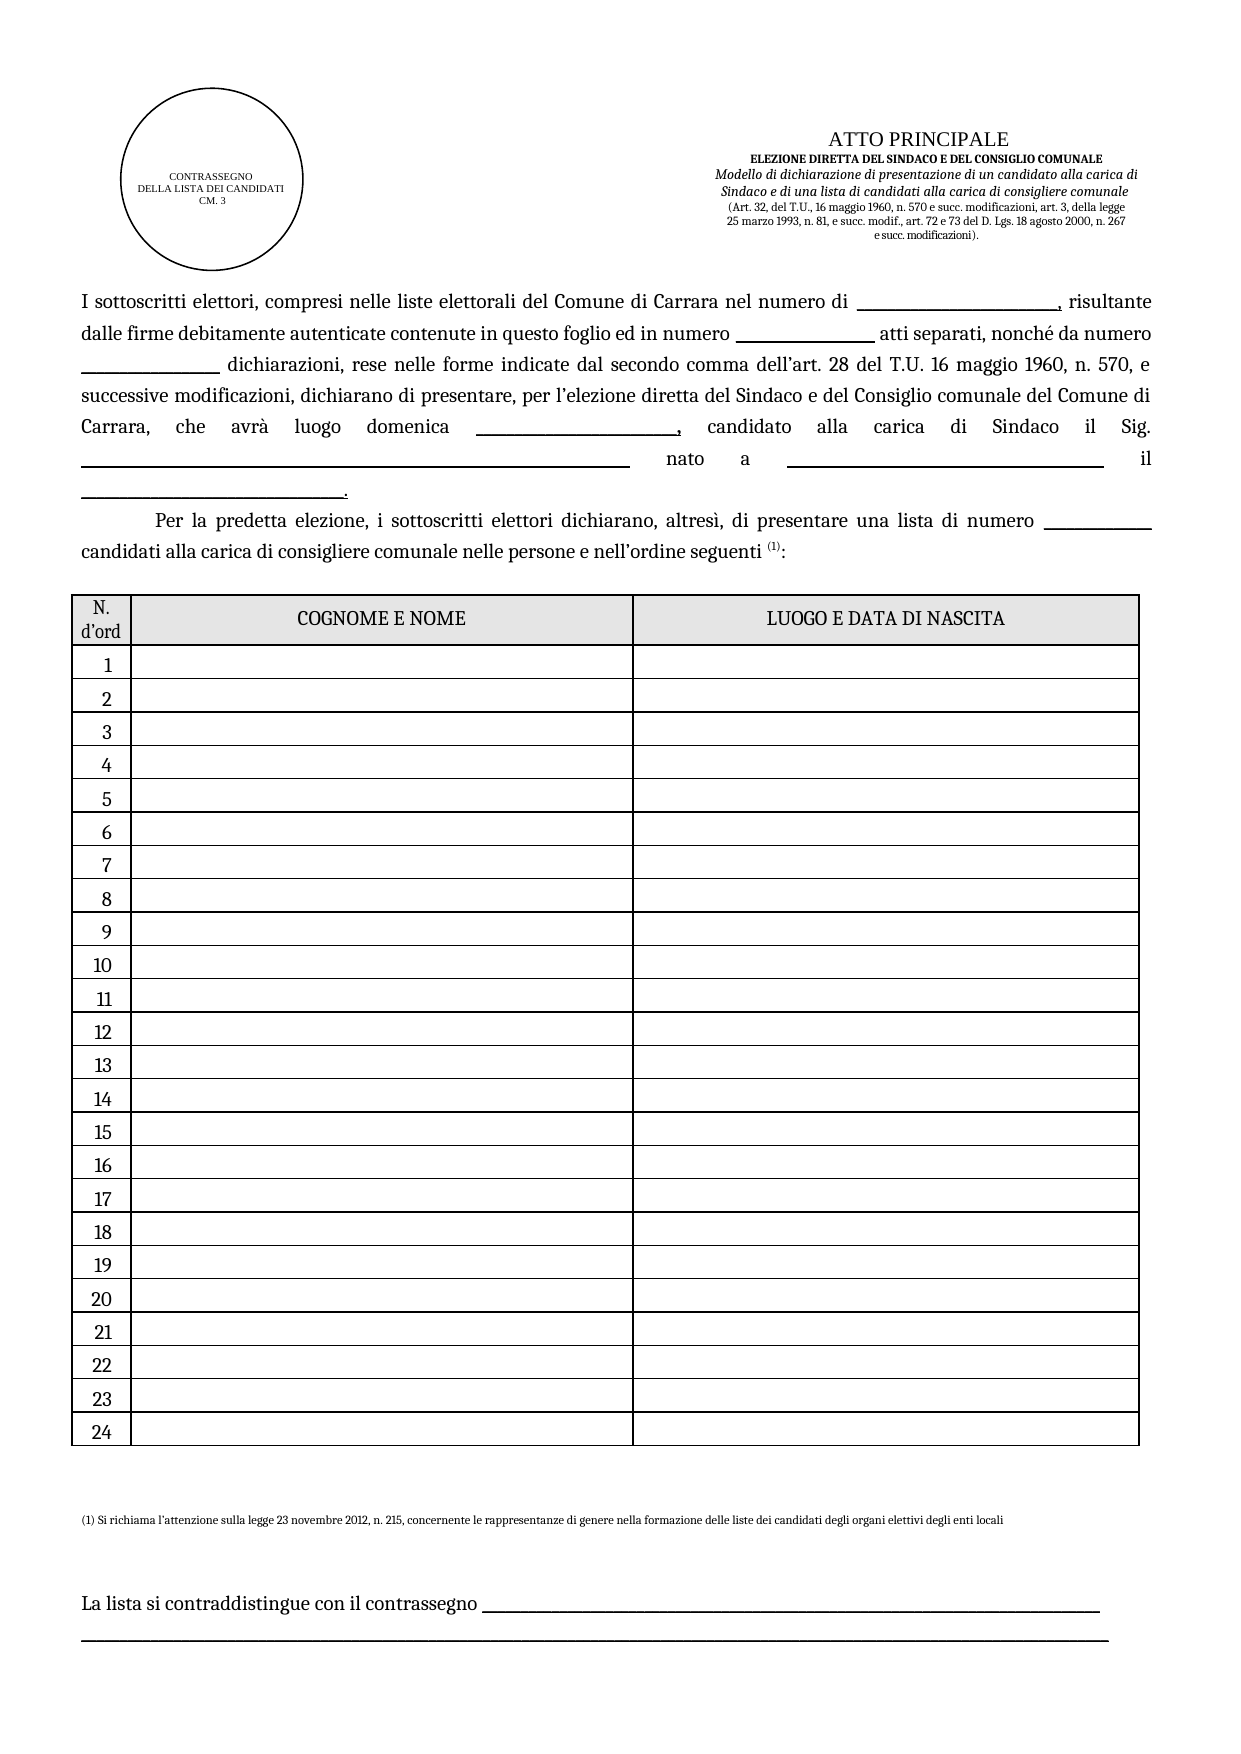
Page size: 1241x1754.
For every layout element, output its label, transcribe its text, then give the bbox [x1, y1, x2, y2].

table_cell [634, 979, 1138, 1011]
table_cell [634, 1013, 1138, 1045]
table_cell [634, 1213, 1138, 1245]
table_cell [132, 679, 632, 711]
table_cell 3 [73, 713, 130, 745]
table_cell [132, 1413, 632, 1445]
table_cell [634, 846, 1138, 878]
table_cell 14 [73, 1079, 130, 1111]
table_cell [634, 713, 1138, 745]
table_cell [132, 1113, 632, 1145]
table_cell [634, 946, 1138, 978]
table_cell [634, 1413, 1138, 1445]
text [81, 123, 138, 152]
table_cell 18 [73, 1213, 130, 1245]
table_cell 8 [73, 879, 130, 911]
table_cell [634, 679, 1138, 711]
table_cell 19 [73, 1246, 130, 1278]
table_cell [132, 813, 632, 845]
table_cell 2 [73, 679, 130, 711]
table_cell 24 [73, 1413, 130, 1445]
table_cell 21 [73, 1313, 130, 1345]
table_cell 1 [73, 646, 130, 678]
table_cell 11 [73, 979, 130, 1011]
table_header luogo e data di nascita [634, 596, 1138, 644]
table_cell [132, 646, 632, 678]
table_cell [132, 1346, 632, 1378]
table_cell 4 [73, 746, 130, 778]
table_cell [634, 1113, 1138, 1145]
table_cell [132, 913, 632, 945]
table_cell 15 [73, 1113, 130, 1145]
table_cell [132, 1179, 632, 1211]
table_cell 6 [73, 813, 130, 845]
table_cell [132, 1379, 632, 1411]
table_cell [132, 779, 632, 811]
table_header N. d’ord [73, 596, 130, 644]
table_cell [132, 1213, 632, 1245]
table_cell [132, 1279, 632, 1311]
table_cell [634, 813, 1138, 845]
table_cell [634, 1279, 1138, 1311]
table_cell [634, 779, 1138, 811]
table_cell [132, 1079, 632, 1111]
table_cell [132, 713, 632, 745]
table_cell 20 [73, 1279, 130, 1311]
table_cell [634, 1146, 1138, 1178]
table_cell [132, 1146, 632, 1178]
table_cell [634, 1079, 1138, 1111]
table_cell 12 [73, 1013, 130, 1045]
table_cell 10 [73, 946, 130, 978]
table_cell [132, 1013, 632, 1045]
table_cell [132, 1246, 632, 1278]
subtitle elezione diretta del sindaco e del consiglio comunale [701, 152, 1152, 166]
text I sottoscritti elettori, compresi nelle liste elettorali del Comune di Carrara nel numero di __________________________, risultante dalle firme debitamente autenticate contenute in questo foglio ed in numero __________________ atti separati, nonché da numero __________________ dichiarazioni, rese nelle forme indicate dal secondo comma dell’art. 28 del T.U. 16 maggio 1960, n. 570, e successive modificazioni, dichiarano di presentare, per l’elezione diretta del Sindaco e del Consiglio comunale del Comune di Carrara, che avrà luogo domenica __________________________, candidato alla carica di Sindaco il Sig. _______________________________________________________________________ nato a _________________________________________ il __________________________________. [81, 284, 1152, 502]
table_cell 17 [73, 1179, 130, 1211]
table_cell [634, 879, 1138, 911]
table_cell [634, 1046, 1138, 1078]
subtitle e succ. modificazioni). [701, 228, 1152, 243]
table_cell [132, 1313, 632, 1345]
table_cell [132, 879, 632, 911]
text ATTO PRINCIPALE [286, 123, 1152, 152]
table_cell [634, 913, 1138, 945]
table_cell 9 [73, 913, 130, 945]
table_header cognome e nome [132, 596, 632, 644]
table_cell [634, 746, 1138, 778]
table_cell 13 [73, 1046, 130, 1078]
subtitle (Art. 32, del T.U., 16 maggio 1960, n. 570 e succ. modificazioni, art. 3, della legge [701, 200, 1152, 214]
table_cell 5 [73, 779, 130, 811]
table_cell [634, 646, 1138, 678]
table_cell [132, 979, 632, 1011]
text (1) Si richiama l’attenzione sulla legge 23 novembre 2012, n. 215, concernente le rappresentanze di genere nella formazione delle liste dei candidati degli organi elettivi degli enti locali [81, 1513, 1152, 1528]
table_cell [634, 1313, 1138, 1345]
table_cell [132, 1046, 632, 1078]
table_cell [634, 1179, 1138, 1211]
table_cell 23 [73, 1379, 130, 1411]
table_cell [634, 1379, 1138, 1411]
table_cell [634, 1346, 1138, 1378]
text La lista si contraddistingue con il contrassegno ________________________________________________________________________________ _____________________________________________________________________________________________________________________________________ [81, 1586, 1152, 1644]
table_cell [132, 746, 632, 778]
text Per la predetta elezione, i sottoscritti elettori dichiarano, altresì, di presentare una lista di numero ______________ candidati alla carica di consigliere comunale nelle persone e nell’ordine seguenti (1): [81, 502, 1152, 565]
table_cell 22 [73, 1346, 130, 1378]
table_cell 7 [73, 846, 130, 878]
table_cell 16 [73, 1146, 130, 1178]
table_cell [132, 846, 632, 878]
subtitle 25 marzo 1993, n. 81, e succ. modif., art. 72 e 73 del D. Lgs. 18 agosto 2000, n. 267 [701, 214, 1152, 228]
subtitle Modello di dichiarazione di presentazione di un candidato alla carica di Sindaco e di una lista di candidati alla carica di consigliere comunale [701, 166, 1152, 200]
table_cell [132, 946, 632, 978]
table_cell [634, 1246, 1138, 1278]
